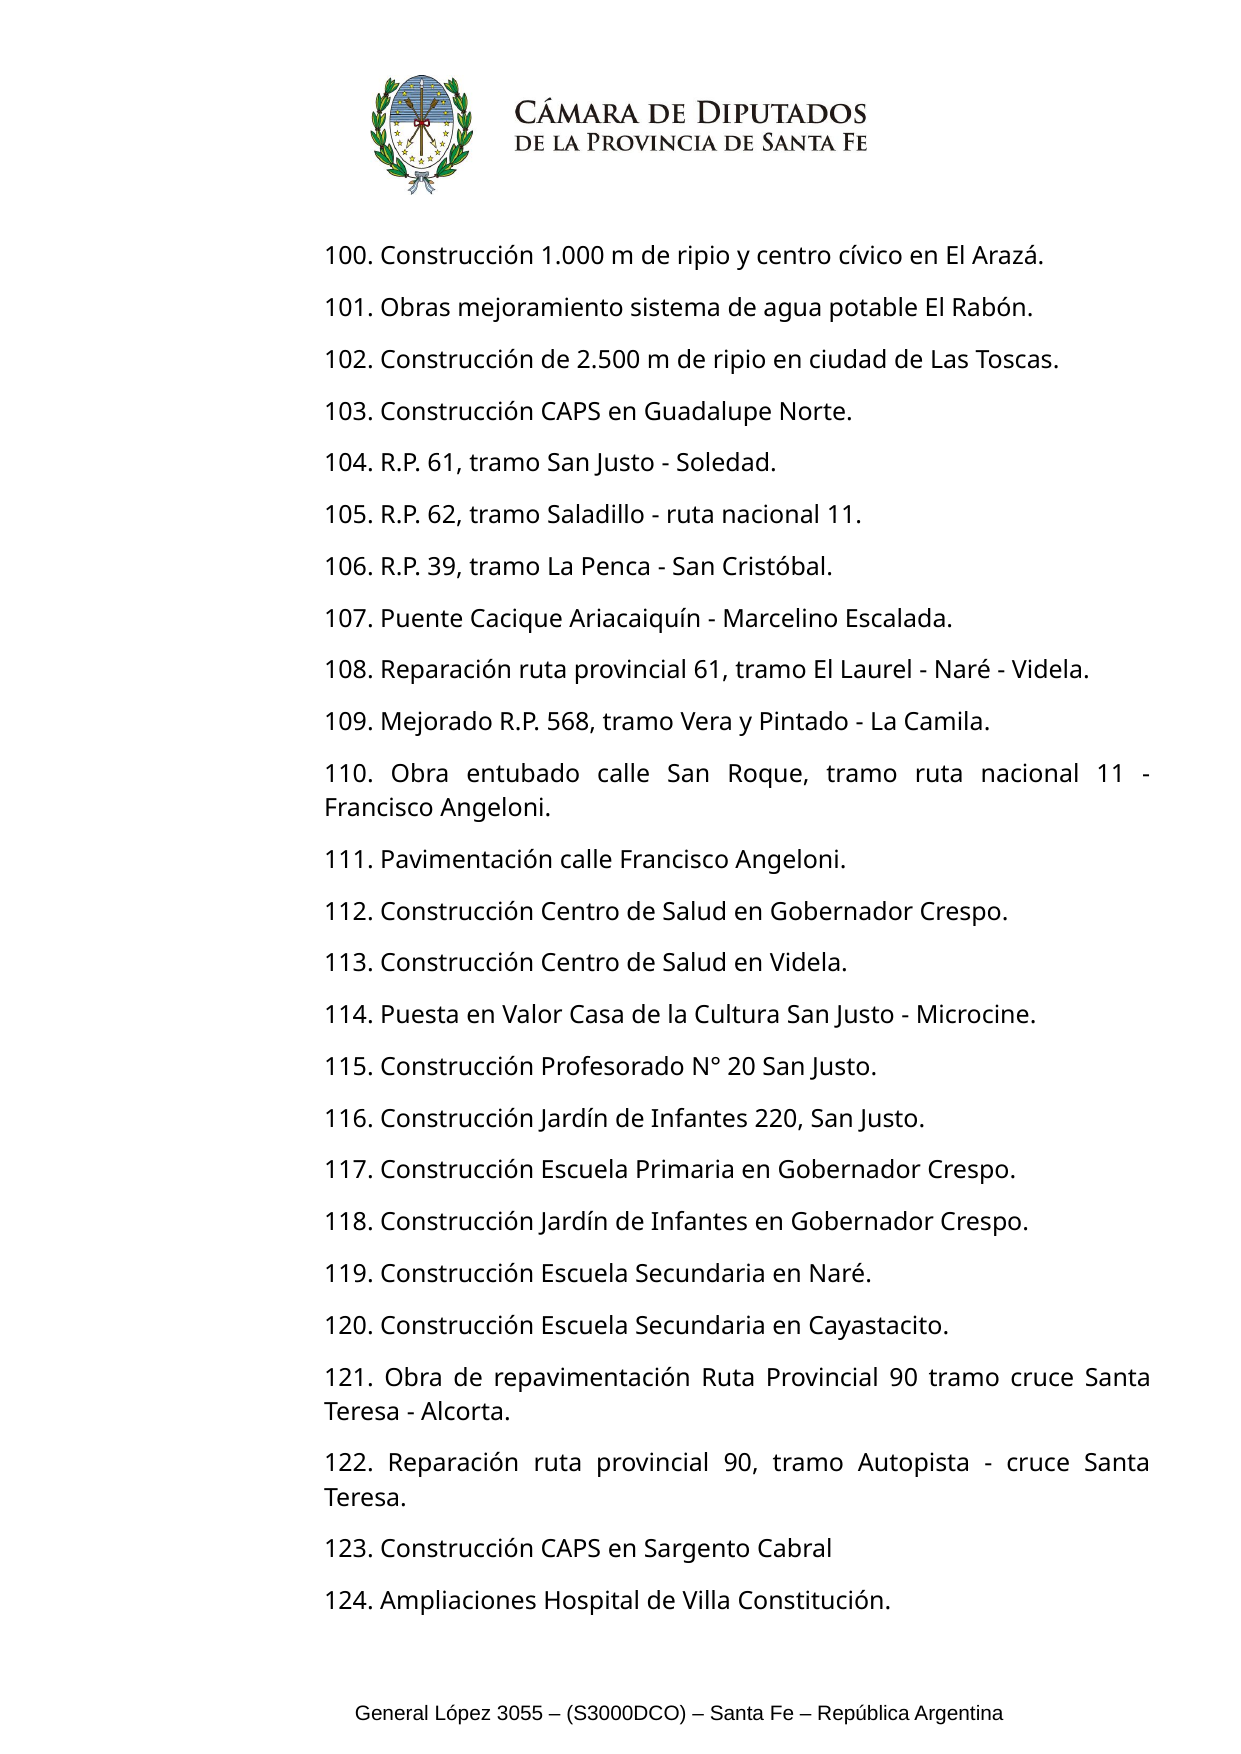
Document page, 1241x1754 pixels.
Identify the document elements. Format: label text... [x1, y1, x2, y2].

text 115. Construcción Profesorado N° 20 San Justo. [324, 1049, 1152, 1083]
text 119. Construcción Escuela Secundaria en Naré. [324, 1256, 1152, 1290]
text 124. Ampliaciones Hospital de Villa Constitución. [324, 1583, 1152, 1617]
text 105. R.P. 62, tramo Saladillo - ruta nacional 11. [324, 497, 1152, 531]
text 117. Construcción Escuela Primaria en Gobernador Crespo. [324, 1152, 1152, 1186]
text 107. Puente Cacique Ariacaiquín - Marcelino Escalada. [324, 600, 1152, 634]
text 113. Construcción Centro de Salud en Videla. [324, 945, 1152, 979]
text 104. R.P. 61, tramo San Justo - Soledad. [324, 445, 1152, 479]
text 106. R.P. 39, tramo La Penca - San Cristóbal. [324, 549, 1152, 583]
text 108. Reparación ruta provincial 61, tramo El Laurel - Naré - Videla. [324, 652, 1152, 686]
text 111. Pavimentación calle Francisco Angeloni. [324, 842, 1152, 876]
text 118. Construcción Jardín de Infantes en Gobernador Crespo. [324, 1204, 1152, 1238]
text 109. Mejorado R.P. 568, tramo Vera y Pintado - La Camila. [324, 704, 1152, 738]
text 116. Construcción Jardín de Infantes 220, San Justo. [324, 1100, 1152, 1134]
text 122. Reparación ruta provincial 90, tramo Autopista - cruce Santa Teresa. [324, 1445, 1152, 1513]
text 100. Construcción 1.000 m de ripio y centro cívico en El Arazá. [324, 238, 1152, 272]
text 103. Construcción CAPS en Guadalupe Norte. [324, 393, 1152, 427]
text 101. Obras mejoramiento sistema de agua potable El Rabón. [324, 290, 1152, 324]
text 110. Obra entubado calle San Roque, tramo ruta nacional 11 - Francisco Angeloni. [324, 756, 1152, 824]
picture [370, 75, 867, 199]
text 114. Puesta en Valor Casa de la Cultura San Justo - Microcine. [324, 997, 1152, 1031]
text 123. Construcción CAPS en Sargento Cabral [324, 1531, 1152, 1565]
text 121. Obra de repavimentación Ruta Provincial 90 tramo cruce Santa Teresa - Alcorta. [324, 1359, 1152, 1427]
text 120. Construcción Escuela Secundaria en Cayastacito. [324, 1307, 1152, 1342]
text 102. Construcción de 2.500 m de ripio en ciudad de Las Toscas. [324, 342, 1152, 376]
text 112. Construcción Centro de Salud en Gobernador Crespo. [324, 893, 1152, 927]
